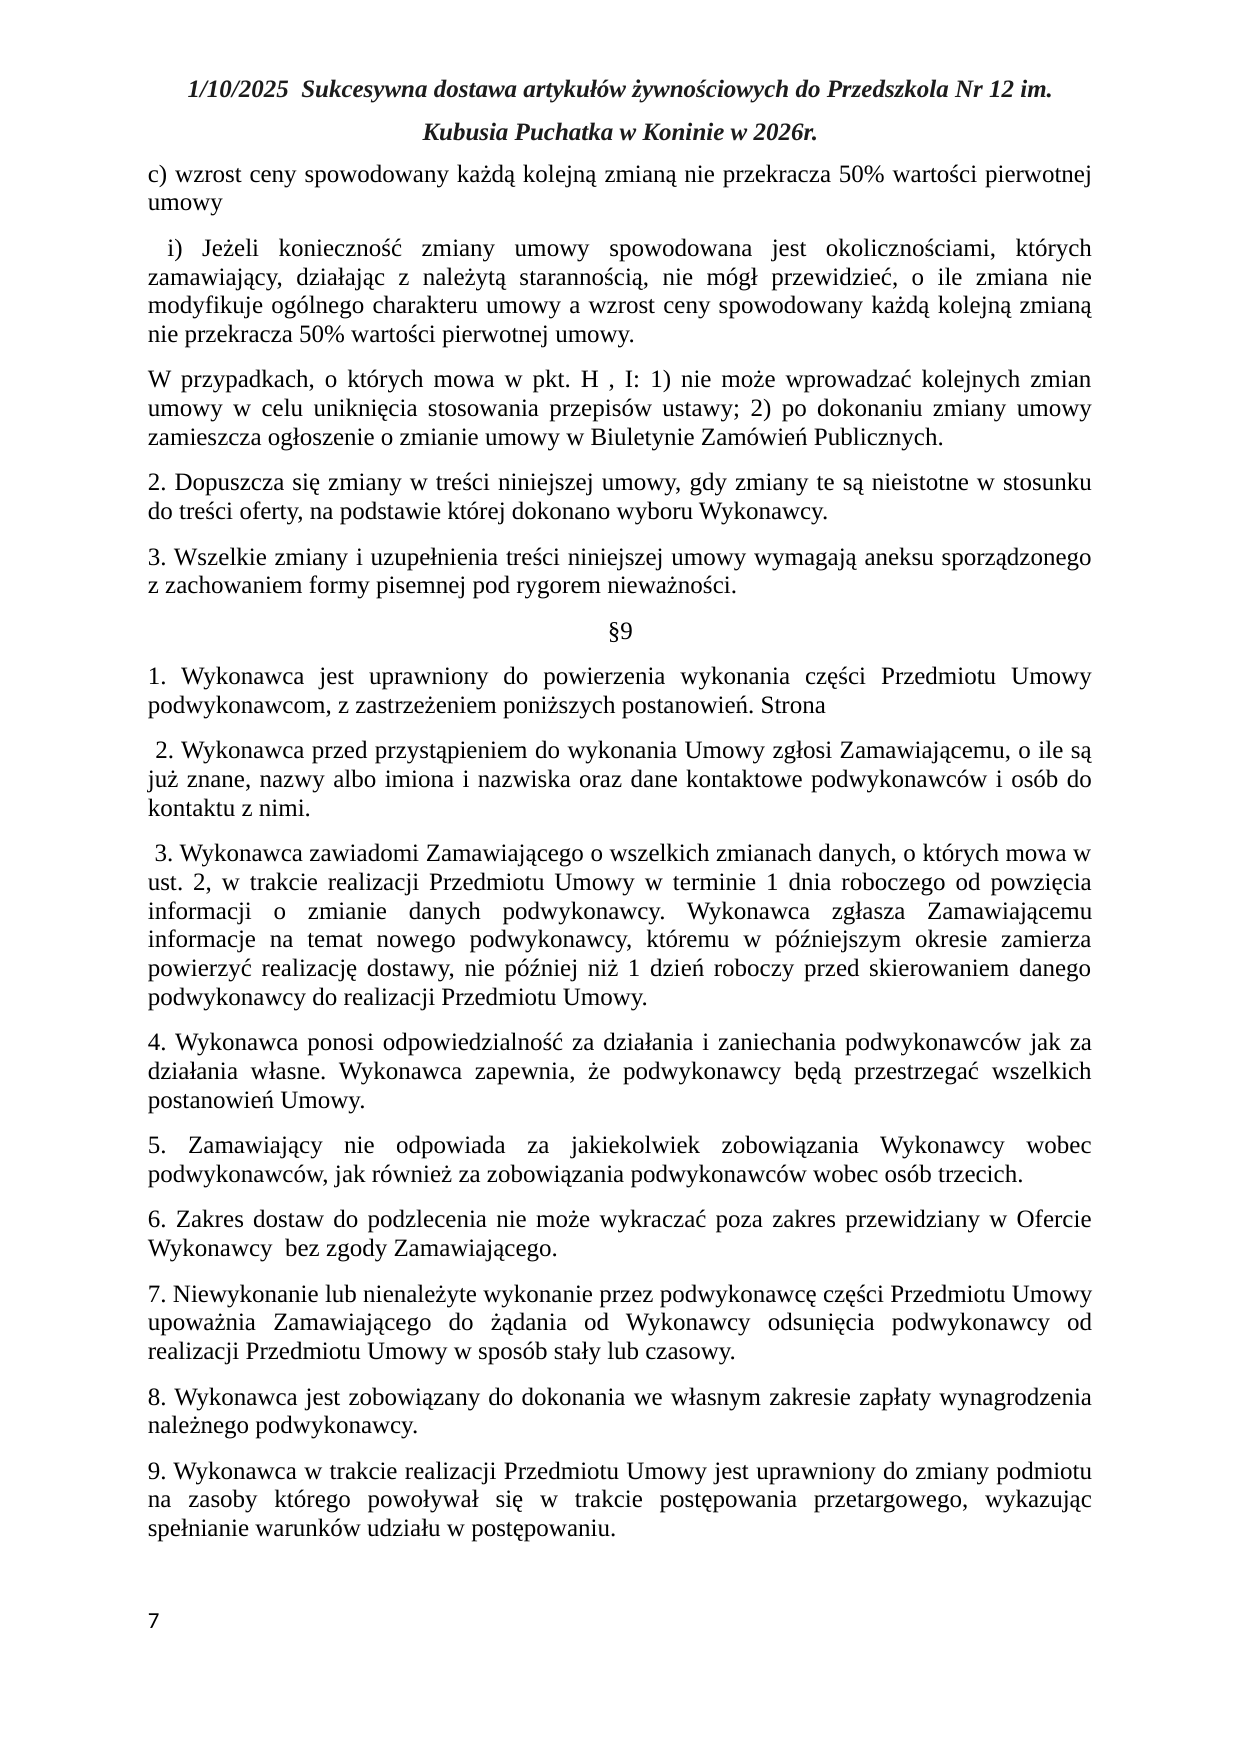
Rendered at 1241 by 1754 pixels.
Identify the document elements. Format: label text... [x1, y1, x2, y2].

text 3. Wszelkie zmiany i uzupełnienia treści niniejszej umowy wymagają aneksu sporządzonego z zachowaniem formy pisemnej pod rygorem nieważności. [148, 542, 1093, 599]
text 2. Dopuszcza się zmiany w treści niniejszej umowy, gdy zmiany te są nieistotne w stosunku do treści oferty, na podstawie której dokonano wyboru Wykonawcy. [148, 467, 1093, 525]
text 7. Niewykonanie lub nienależyte wykonanie przez podwykonawcę części Przedmiotu Umowy upoważnia Zamawiającego do żądania od Wykonawcy odsunięcia podwykonawcy od realizacji Przedmiotu Umowy w sposób stały lub czasowy. [148, 1279, 1093, 1365]
text 6. Zakres dostaw do podzlecenia nie może wykraczać poza zakres przewidziany w Ofercie Wykonawcy bez zgody Zamawiającego. [148, 1204, 1093, 1262]
text 3. Wykonawca zawiadomi Zamawiającego o wszelkich zmianach danych, o których mowa w ust. 2, w trakcie realizacji Przedmiotu Umowy w terminie 1 dnia roboczego od powzięcia informacji o zmianie danych podwykonawcy. Wykonawca zgłasza Zamawiającemu informacje na temat nowego podwykonawcy, któremu w późniejszym okresie zamierza powierzyć realizację dostawy, nie później niż 1 dzień roboczy przed skierowaniem danego podwykonawcy do realizacji Przedmiotu Umowy. [148, 838, 1093, 1011]
text 2. Wykonawca przed przystąpieniem do wykonania Umowy zgłosi Zamawiającemu, o ile są już znane, nazwy albo imiona i nazwiska oraz dane kontaktowe podwykonawców i osób do kontaktu z nimi. [148, 735, 1093, 822]
text 1. Wykonawca jest uprawniony do powierzenia wykonania części Przedmiotu Umowy podwykonawcom, z zastrzeżeniem poniższych postanowień. Strona [148, 661, 1093, 719]
text W przypadkach, o których mowa w pkt. H , I: 1) nie może wprowadzać kolejnych zmian umowy w celu uniknięcia stosowania przepisów ustawy; 2) po dokonaniu zmiany umowy zamieszcza ogłoszenie o zmianie umowy w Biuletynie Zamówień Publicznych. [148, 364, 1093, 451]
text c) wzrost ceny spowodowany każdą kolejną zmianą nie przekracza 50% wartości pierwotnej umowy [148, 159, 1093, 216]
text 9. Wykonawca w trakcie realizacji Przedmiotu Umowy jest uprawniony do zmiany podmiotu na zasoby którego powoływał się w trakcie postępowania przetargowego, wykazując spełnianie warunków udziału w postępowaniu. [148, 1456, 1093, 1542]
text 5. Zamawiający nie odpowiada za jakiekolwiek zobowiązania Wykonawcy wobec podwykonawców, jak również za zobowiązania podwykonawców wobec osób trzecich. [148, 1130, 1093, 1188]
text i) Jeżeli konieczność zmiany umowy spowodowana jest okolicznościami, których zamawiający, działając z należytą starannością, nie mógł przewidzieć, o ile zmiana nie modyfikuje ogólnego charakteru umowy a wzrost ceny spowodowany każdą kolejną zmianą nie przekracza 50% wartości pierwotnej umowy. [148, 233, 1093, 348]
text 4. Wykonawca ponosi odpowiedzialność za działania i zaniechania podwykonawców jak za działania własne. Wykonawca zapewnia, że podwykonawcy będą przestrzegać wszelkich postanowień Umowy. [148, 1027, 1093, 1114]
text §9 [148, 616, 1093, 644]
text 8. Wykonawca jest zobowiązany do dokonania we własnym zakresie zapłaty wynagrodzenia należnego podwykonawcy. [148, 1382, 1093, 1439]
